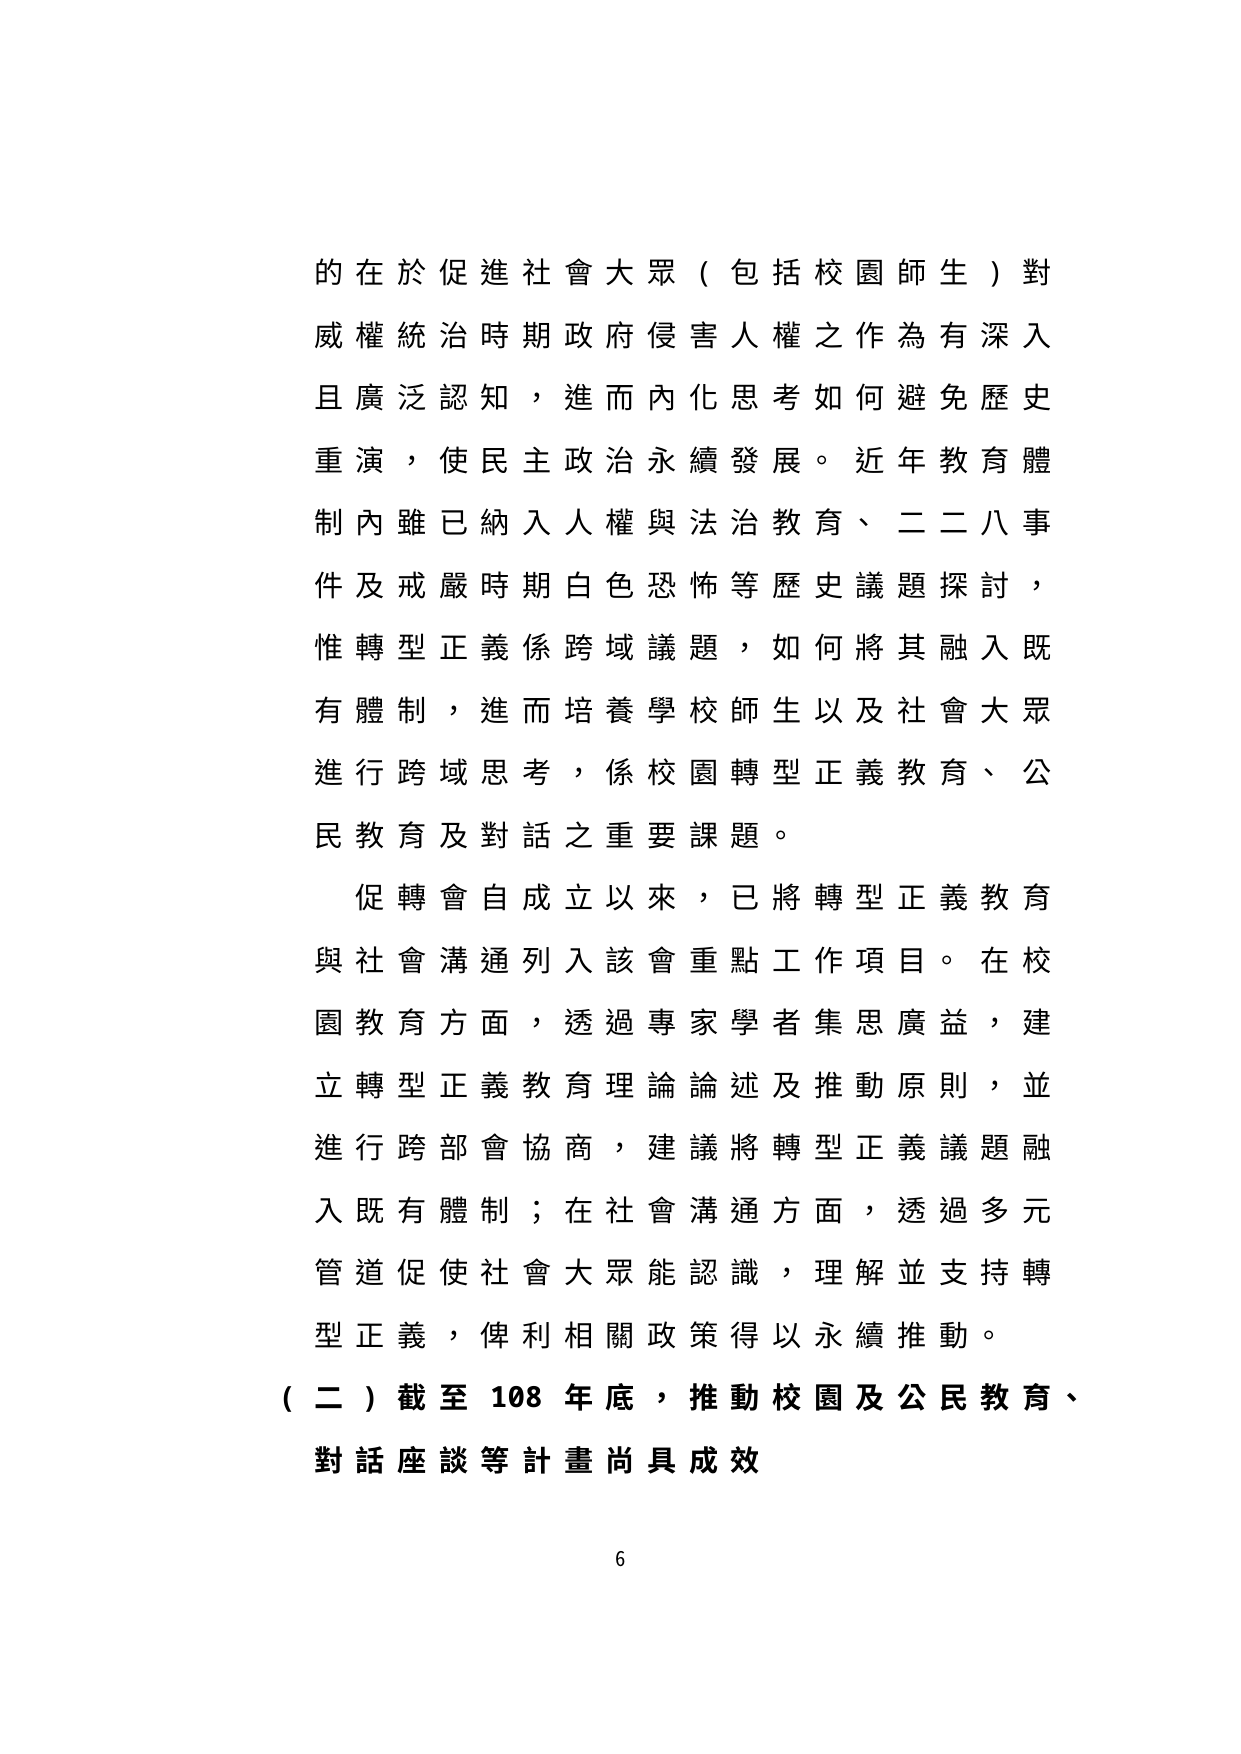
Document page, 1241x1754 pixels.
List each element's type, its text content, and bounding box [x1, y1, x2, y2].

text (二)截至108年底，推動校園及公民教育、對話座談等計畫尚具成效 [242, 1354, 1058, 1479]
text 促轉會自成立以來，已將轉型正義教育與社會溝通列入該會重點工作項目。在校園教育方面，透過專家學者集思廣益，建立轉型正義教育理論論述及推動原則，並進行跨部會協商，建議將轉型正義議題融入既有體制；在社會溝通方面，透過多元管道促使社會大眾能認識，理解並支持轉型正義，俾利相關政策得以永續推動。 [271, 854, 1058, 1354]
text 的在於促進社會大眾(包括校園師生)對威權統治時期政府侵害人權之作為有深入且廣泛認知，進而內化思考如何避免歷史重演，使民主政治永續發展。近年教育體制內雖已納入人權與法治教育、二二八事件及戒嚴時期白色恐怖等歷史議題探討，惟轉型正義係跨域議題，如何將其融入既有體制，進而培養學校師生以及社會大眾進行跨域思考，係校園轉型正義教育、公民教育及對話之重要課題。 [271, 229, 1058, 854]
